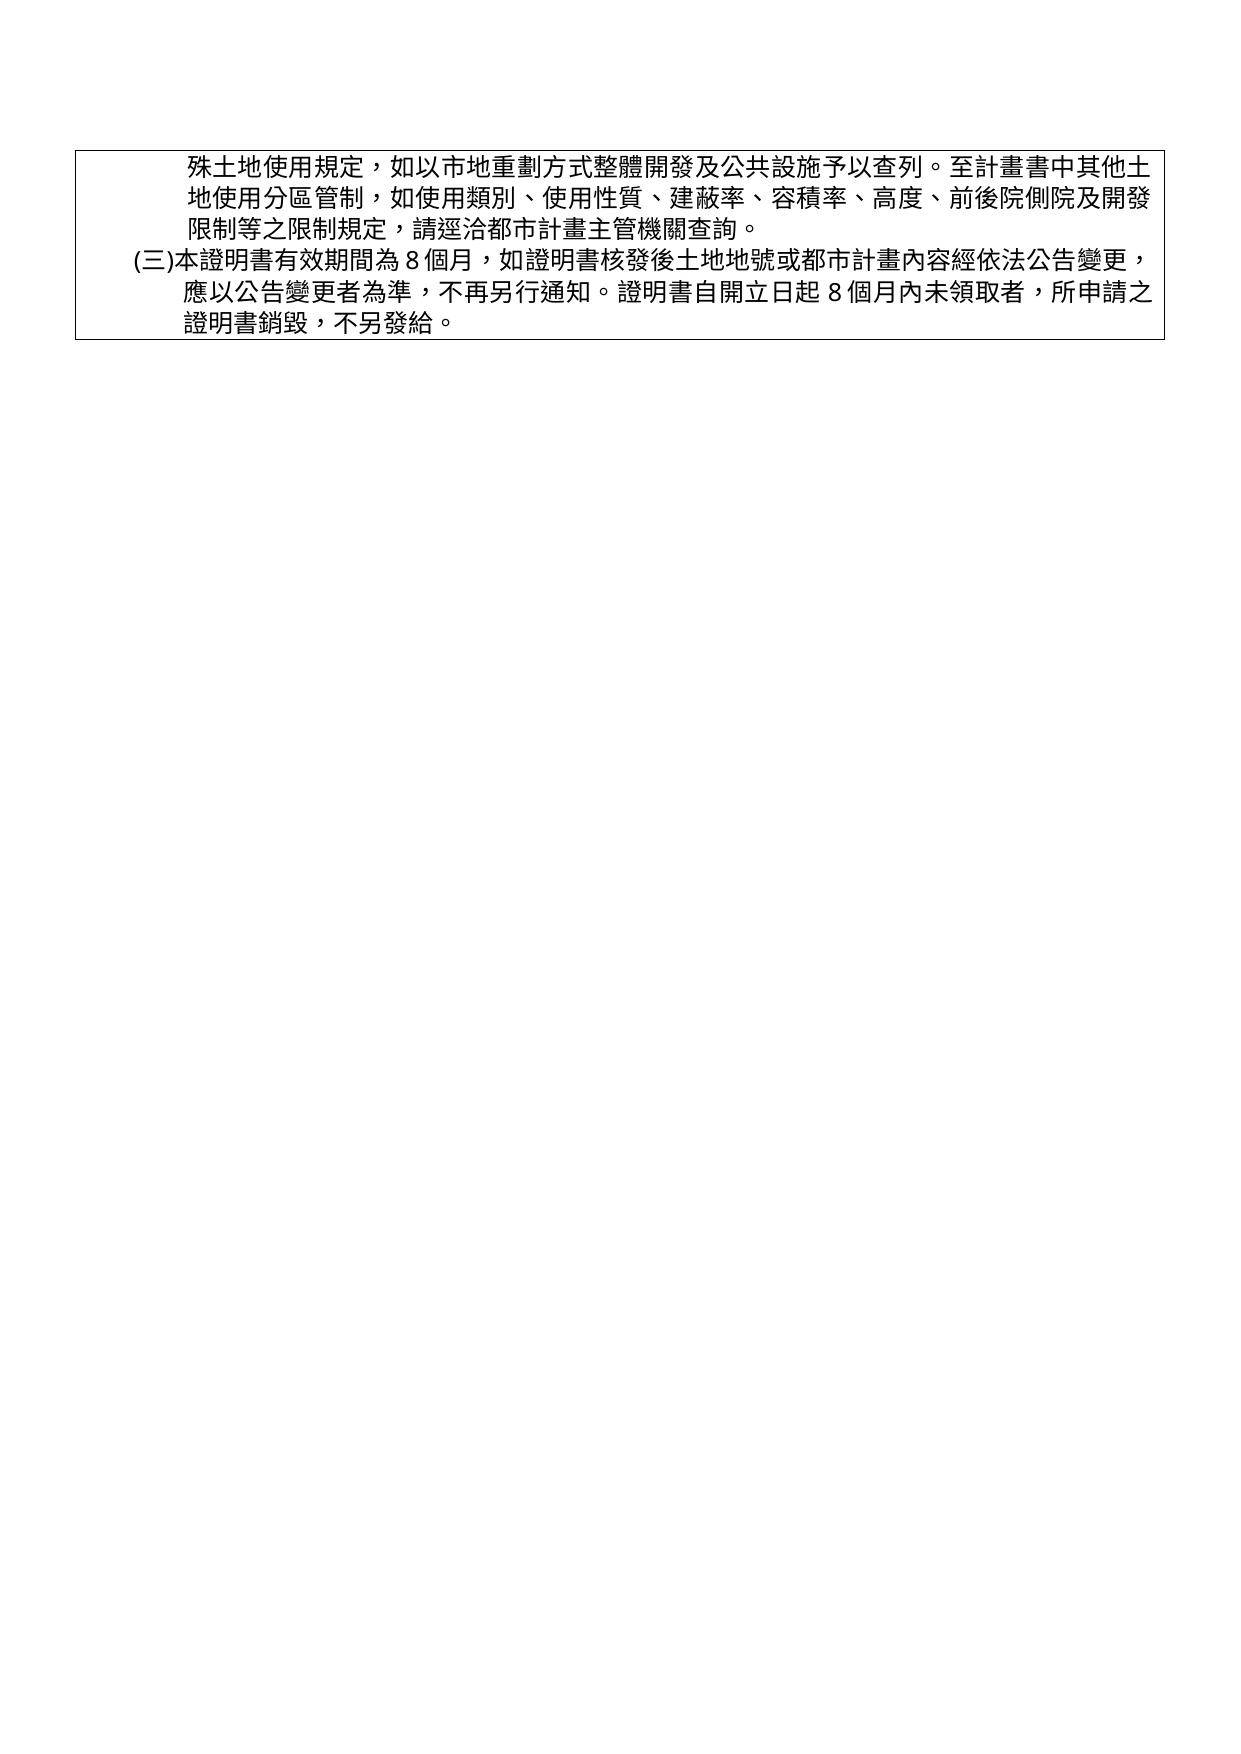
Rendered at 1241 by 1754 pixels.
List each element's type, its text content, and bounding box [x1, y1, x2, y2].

table_cell 殊土地使用規定，如以市地重劃方式整體開發及公共設施予以查列。至計畫書中其他土地使用分區管制，如使用類別、使用性質、建蔽率、容積率、高度、前後院側院及開發限制等之限制規定，請逕洽都市計畫主管機關查詢。 (三)本證明書有效期間為8個月，如證明書核發後土地地號或都市計畫內容經依法公告變更，應以公告變更者為準，不再另行通知。證明書自開立日起8個月內未領取者，所申請之證明書銷毀，不另發給。 [76, 151, 1164, 338]
